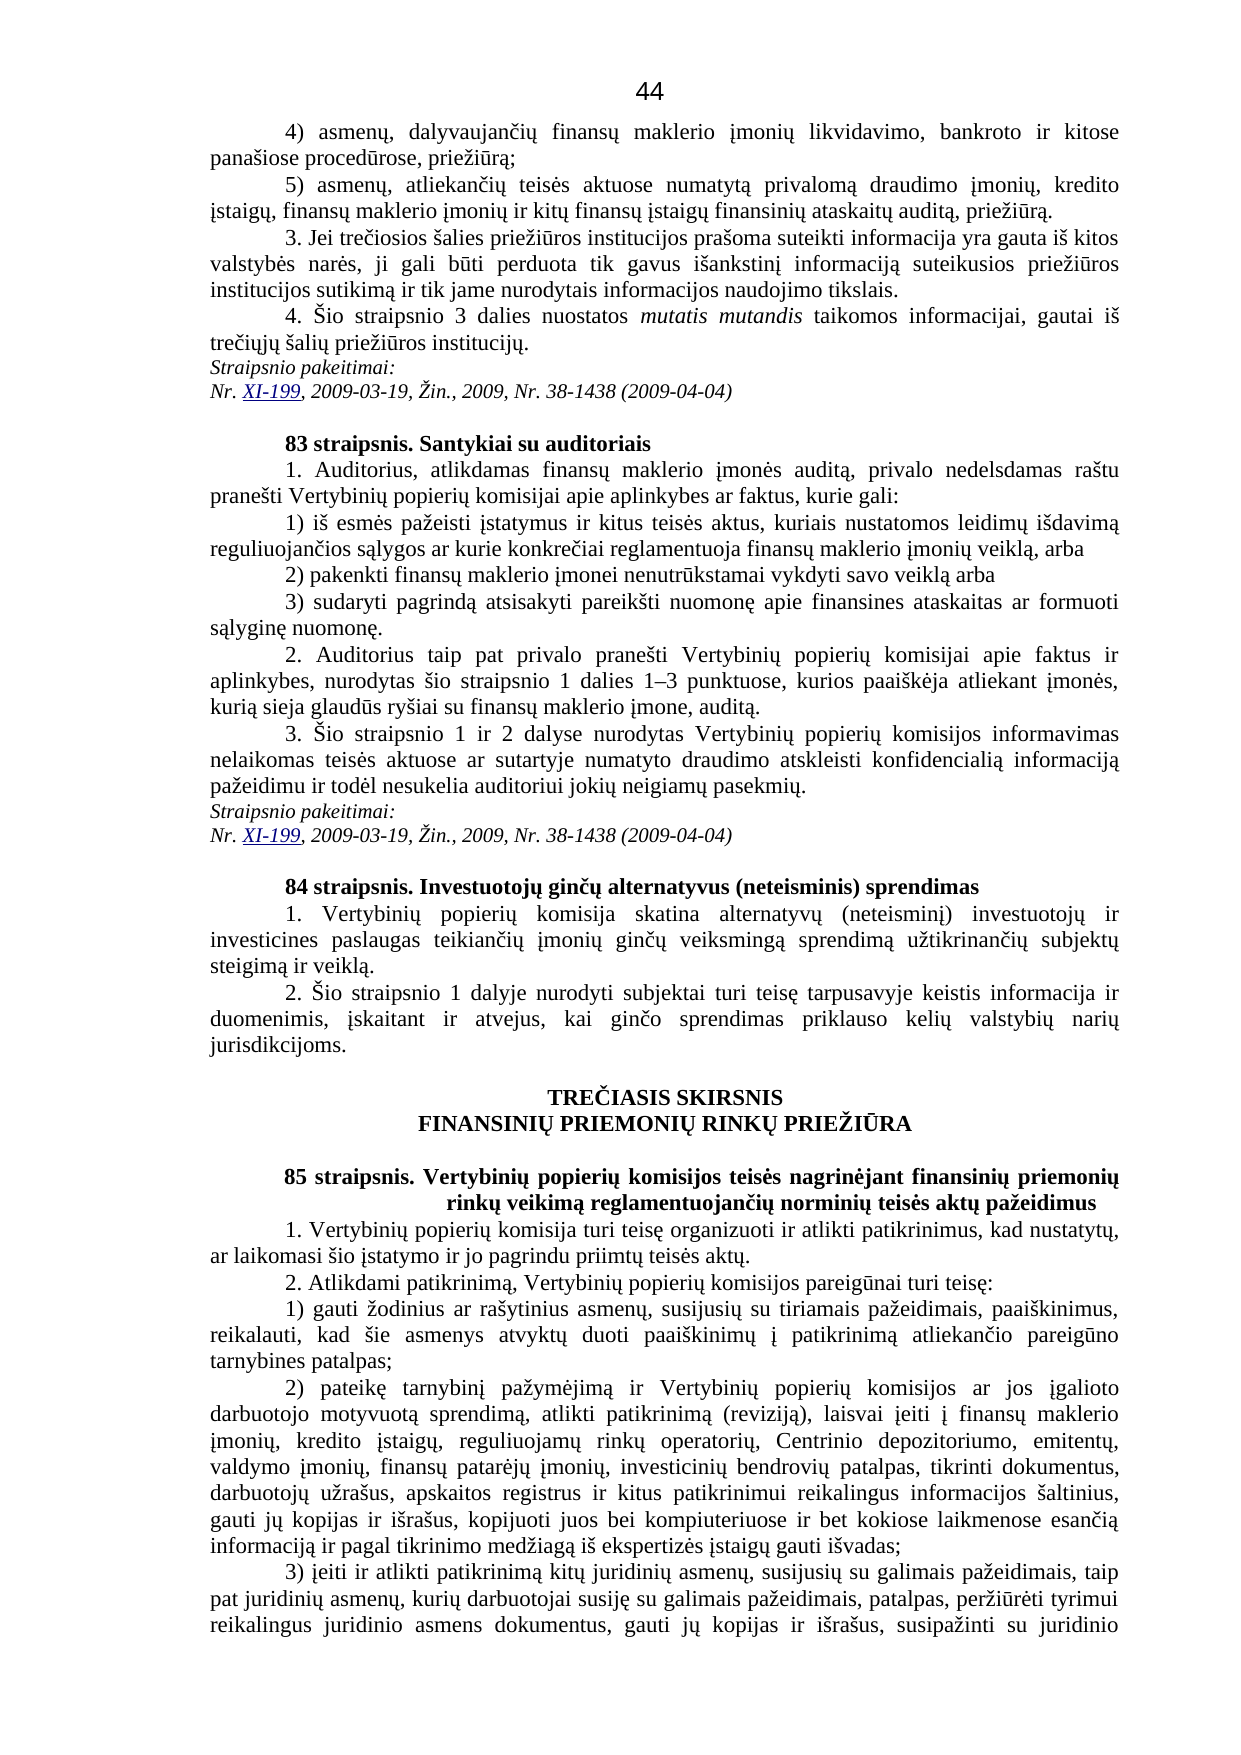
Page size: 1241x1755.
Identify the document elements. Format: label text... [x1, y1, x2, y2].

text 2) pateikę tarnybinį pažymėjimą ir Vertybinių popierių komisijos ar jos įgalioto darbuotojo motyvuotą sprendimą, atlikti patikrinimą (reviziją), laisvai įeiti į finansų maklerio įmonių, kredito įstaigų, reguliuojamų rinkų operatorių, Centrinio depozitoriumo, emitentų, valdymo įmonių, finansų patarėjų įmonių, investicinių bendrovių patalpas, tikrinti dokumentus, darbuotojų užrašus, apskaitos registrus ir kitus patikrinimui reikalingus informacijos šaltinius, gauti jų kopijas ir išrašus, kopijuoti juos bei kompiuteriuose ir bet kokiose laikmenose esančią informaciją ir pagal tikrinimo medžiagą iš ekspertizės įstaigų gauti išvadas; [210, 1374, 1120, 1558]
text 85 straipsnis. Vertybinių popierių komisijos teisės nagrinėjant finansinių priemonių rinkų veikimą reglamentuojančių norminių teisės aktų pažeidimus [284, 1163, 1120, 1216]
text 4) asmenų, dalyvaujančių finansų maklerio įmonių likvidavimo, bankroto ir kitose panašiose procedūrose, priežiūrą; [210, 118, 1120, 171]
text 1) gauti žodinius ar rašytinius asmenų, susijusių su tiriamais pažeidimais, paaiškinimus, reikalauti, kad šie asmenys atvyktų duoti paaiškinimų į patikrinimą atliekančio pareigūno tarnybines patalpas; [210, 1295, 1120, 1374]
text 3) įeiti ir atlikti patikrinimą kitų juridinių asmenų, susijusių su galimais pažeidimais, taip pat juridinių asmenų, kurių darbuotojai susiję su galimais pažeidimais, patalpas, peržiūrėti tyrimui reikalingus juridinio asmens dokumentus, gauti jų kopijas ir išrašus, susipažinti su juridinio [210, 1558, 1120, 1637]
text Nr. XI-199, 2009-03-19, Žin., 2009, Nr. 38-1438 (2009-04-04) [210, 379, 1120, 403]
text 2. Auditorius taip pat privalo pranešti Vertybinių popierių komisijai apie faktus ir aplinkybes, nurodytas šio straipsnio 1 dalies 1–3 punktuose, kurios paaiškėja atliekant įmonės, kurią sieja glaudūs ryšiai su finansų maklerio įmone, auditą. [210, 641, 1120, 720]
text 3) sudaryti pagrindą atsisakyti pareikšti nuomonę apie finansines ataskaitas ar formuoti sąlyginę nuomonę. [210, 588, 1120, 641]
text Straipsnio pakeitimai: [210, 799, 1120, 823]
text 3. Šio straipsnio 1 ir 2 dalyse nurodytas Vertybinių popierių komisijos informavimas nelaikomas teisės aktuose ar sutartyje numatyto draudimo atskleisti konfidencialią informaciją pažeidimu ir todėl nesukelia auditoriui jokių neigiamų pasekmių. [210, 720, 1120, 799]
text 1. Vertybinių popierių komisija skatina alternatyvų (neteisminį) investuotojų ir investicines paslaugas teikiančių įmonių ginčų veiksmingą sprendimą užtikrinančių subjektų steigimą ir veiklą. [210, 899, 1120, 979]
text 84 straipsnis. Investuotojų ginčų alternatyvus (neteisminis) sprendimas [210, 873, 1120, 899]
text 4. Šio straipsnio 3 dalies nuostatos mutatis mutandis taikomos informacijai, gautai iš trečiųjų šalių priežiūros institucijų. [210, 303, 1120, 355]
text 2. Atlikdami patikrinimą, Vertybinių popierių komisijos pareigūnai turi teisę: [210, 1268, 1120, 1295]
text TREČIASIS SKIRSNIS [210, 1084, 1120, 1110]
text 1. Auditorius, atlikdamas finansų maklerio įmonės auditą, privalo nedelsdamas raštu pranešti Vertybinių popierių komisijai apie aplinkybes ar faktus, kurie gali: [210, 456, 1120, 509]
text 1. Vertybinių popierių komisija turi teisę organizuoti ir atlikti patikrinimus, kad nustatytų, ar laikomasi šio įstatymo ir jo pagrindu priimtų teisės aktų. [210, 1216, 1120, 1268]
text 3. Jei trečiosios šalies priežiūros institucijos prašoma suteikti informacija yra gauta iš kitos valstybės narės, ji gali būti perduota tik gavus išankstinį informaciją suteikusios priežiūros institucijos sutikimą ir tik jame nurodytais informacijos naudojimo tikslais. [210, 223, 1120, 303]
text 83 straipsnis. Santykiai su auditoriais [210, 430, 1120, 456]
text 1) iš esmės pažeisti įstatymus ir kitus teisės aktus, kuriais nustatomos leidimų išdavimą reguliuojančios sąlygos ar kurie konkrečiai reglamentuoja finansų maklerio įmonių veiklą, arba [210, 509, 1120, 562]
text FINANSINIŲ PRIEMONIŲ RINKŲ PRIEŽIŪRA [210, 1110, 1120, 1137]
text Straipsnio pakeitimai: [210, 355, 1120, 379]
text 2. Šio straipsnio 1 dalyje nurodyti subjektai turi teisę tarpusavyje keistis informacija ir duomenimis, įskaitant ir atvejus, kai ginčo sprendimas priklauso kelių valstybių narių jurisdikcijoms. [210, 979, 1120, 1058]
text 2) pakenkti finansų maklerio įmonei nenutrūkstamai vykdyti savo veiklą arba [210, 562, 1120, 588]
text Nr. XI-199, 2009-03-19, Žin., 2009, Nr. 38-1438 (2009-04-04) [210, 823, 1120, 847]
text 5) asmenų, atliekančių teisės aktuose numatytą privalomą draudimo įmonių, kredito įstaigų, finansų maklerio įmonių ir kitų finansų įstaigų finansinių ataskaitų auditą, priežiūrą. [210, 171, 1120, 223]
